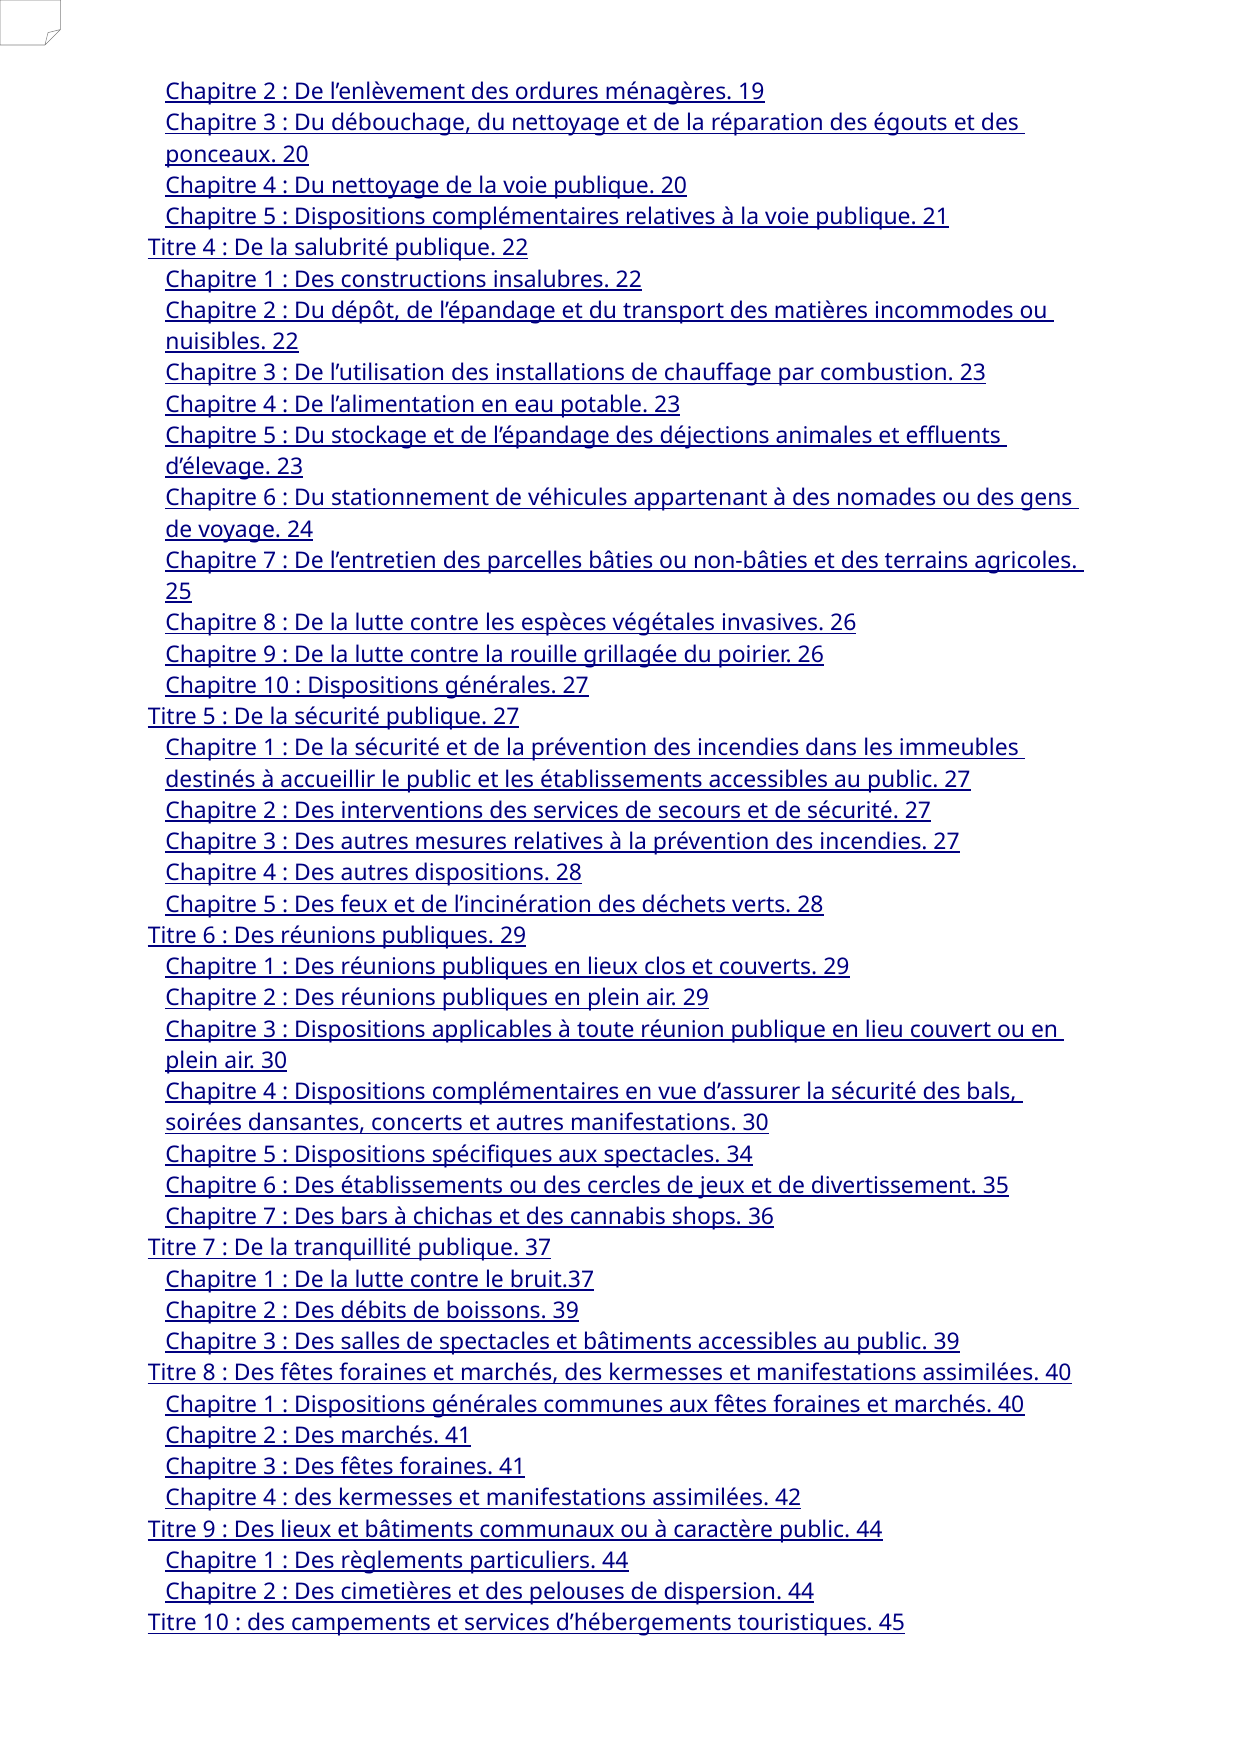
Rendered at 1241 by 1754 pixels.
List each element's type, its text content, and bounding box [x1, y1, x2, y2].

text Chapitre 7 : De l’entretien des parcelles bâties ou non-bâties et des terrains agricoles. 25 [165, 544, 1092, 606]
text Chapitre 4 : des kermesses et manifestations assimilées. 42 [165, 1481, 1092, 1512]
text Chapitre 3 : Des autres mesures relatives à la prévention des incendies. 27 [165, 825, 1092, 856]
text Chapitre 4 : Du nettoyage de la voie publique. 20 [165, 169, 1092, 200]
text Chapitre 1 : De la lutte contre le bruit.37 [165, 1262, 1092, 1294]
text Titre 8 : Des fêtes foraines et marchés, des kermesses et manifestations assimilées. 40 [148, 1356, 1092, 1387]
text Chapitre 2 : Des marchés. 41 [165, 1419, 1092, 1450]
text Chapitre 1 : De la sécurité et de la prévention des incendies dans les immeubles destinés à accueillir le public et les établissements accessibles au public. 27 [165, 731, 1092, 794]
text Chapitre 5 : Du stockage et de l’épandage des déjections animales et effluents d’élevage. 23 [165, 419, 1092, 481]
text Titre 9 : Des lieux et bâtiments communaux ou à caractère public. 44 [148, 1512, 1092, 1544]
text Chapitre 1 : Dispositions générales communes aux fêtes foraines et marchés. 40 [165, 1387, 1092, 1419]
text Titre 10 : des campements et services d’hébergements touristiques. 45 [148, 1606, 1092, 1637]
text Chapitre 5 : Dispositions spécifiques aux spectacles. 34 [165, 1137, 1092, 1169]
text Chapitre 2 : Des cimetières et des pelouses de dispersion. 44 [165, 1575, 1092, 1606]
text Chapitre 1 : Des règlements particuliers. 44 [165, 1544, 1092, 1575]
text Chapitre 7 : Des bars à chichas et des cannabis shops. 36 [165, 1200, 1092, 1231]
text Chapitre 5 : Dispositions complémentaires relatives à la voie publique. 21 [165, 200, 1092, 231]
text Chapitre 1 : Des constructions insalubres. 22 [165, 262, 1092, 294]
text Chapitre 6 : Du stationnement de véhicules appartenant à des nomades ou des gens de voyage. 24 [165, 481, 1092, 544]
text Chapitre 2 : Des réunions publiques en plein air. 29 [165, 981, 1092, 1012]
text Titre 7 : De la tranquillité publique. 37 [148, 1231, 1092, 1262]
text Chapitre 8 : De la lutte contre les espèces végétales invasives. 26 [165, 606, 1092, 637]
text Titre 4 : De la salubrité publique. 22 [148, 231, 1092, 262]
text Chapitre 3 : De l’utilisation des installations de chauffage par combustion. 23 [165, 356, 1092, 387]
text Chapitre 5 : Des feux et de l’incinération des déchets verts. 28 [165, 887, 1092, 919]
text Titre 6 : Des réunions publiques. 29 [148, 919, 1092, 950]
text Chapitre 3 : Des fêtes foraines. 41 [165, 1450, 1092, 1481]
text Chapitre 10 : Dispositions générales. 27 [165, 669, 1092, 700]
text Chapitre 1 : Des réunions publiques en lieux clos et couverts. 29 [165, 950, 1092, 981]
text Chapitre 6 : Des établissements ou des cercles de jeux et de divertissement. 35 [165, 1169, 1092, 1200]
text Chapitre 9 : De la lutte contre la rouille grillagée du poirier. 26 [165, 637, 1092, 669]
text Chapitre 3 : Du débouchage, du nettoyage et de la réparation des égouts et des ponceaux. 20 [165, 106, 1092, 169]
text Chapitre 4 : Des autres dispositions. 28 [165, 856, 1092, 887]
text Titre 5 : De la sécurité publique. 27 [148, 700, 1092, 731]
text Chapitre 3 : Dispositions applicables à toute réunion publique en lieu couvert ou en plein air. 30 [165, 1012, 1092, 1075]
text Chapitre 2 : Des débits de boissons. 39 [165, 1294, 1092, 1325]
text Chapitre 2 : Du dépôt, de l’épandage et du transport des matières incommodes ou nuisibles. 22 [165, 294, 1092, 356]
text Chapitre 2 : De l’enlèvement des ordures ménagères. 19 [165, 75, 1092, 106]
text Chapitre 4 : Dispositions complémentaires en vue d’assurer la sécurité des bals, soirées dansantes, concerts et autres manifestations. 30 [165, 1075, 1092, 1137]
text Chapitre 2 : Des interventions des services de secours et de sécurité. 27 [165, 794, 1092, 825]
text Chapitre 4 : De l’alimentation en eau potable. 23 [165, 387, 1092, 419]
text Chapitre 3 : Des salles de spectacles et bâtiments accessibles au public. 39 [165, 1325, 1092, 1356]
